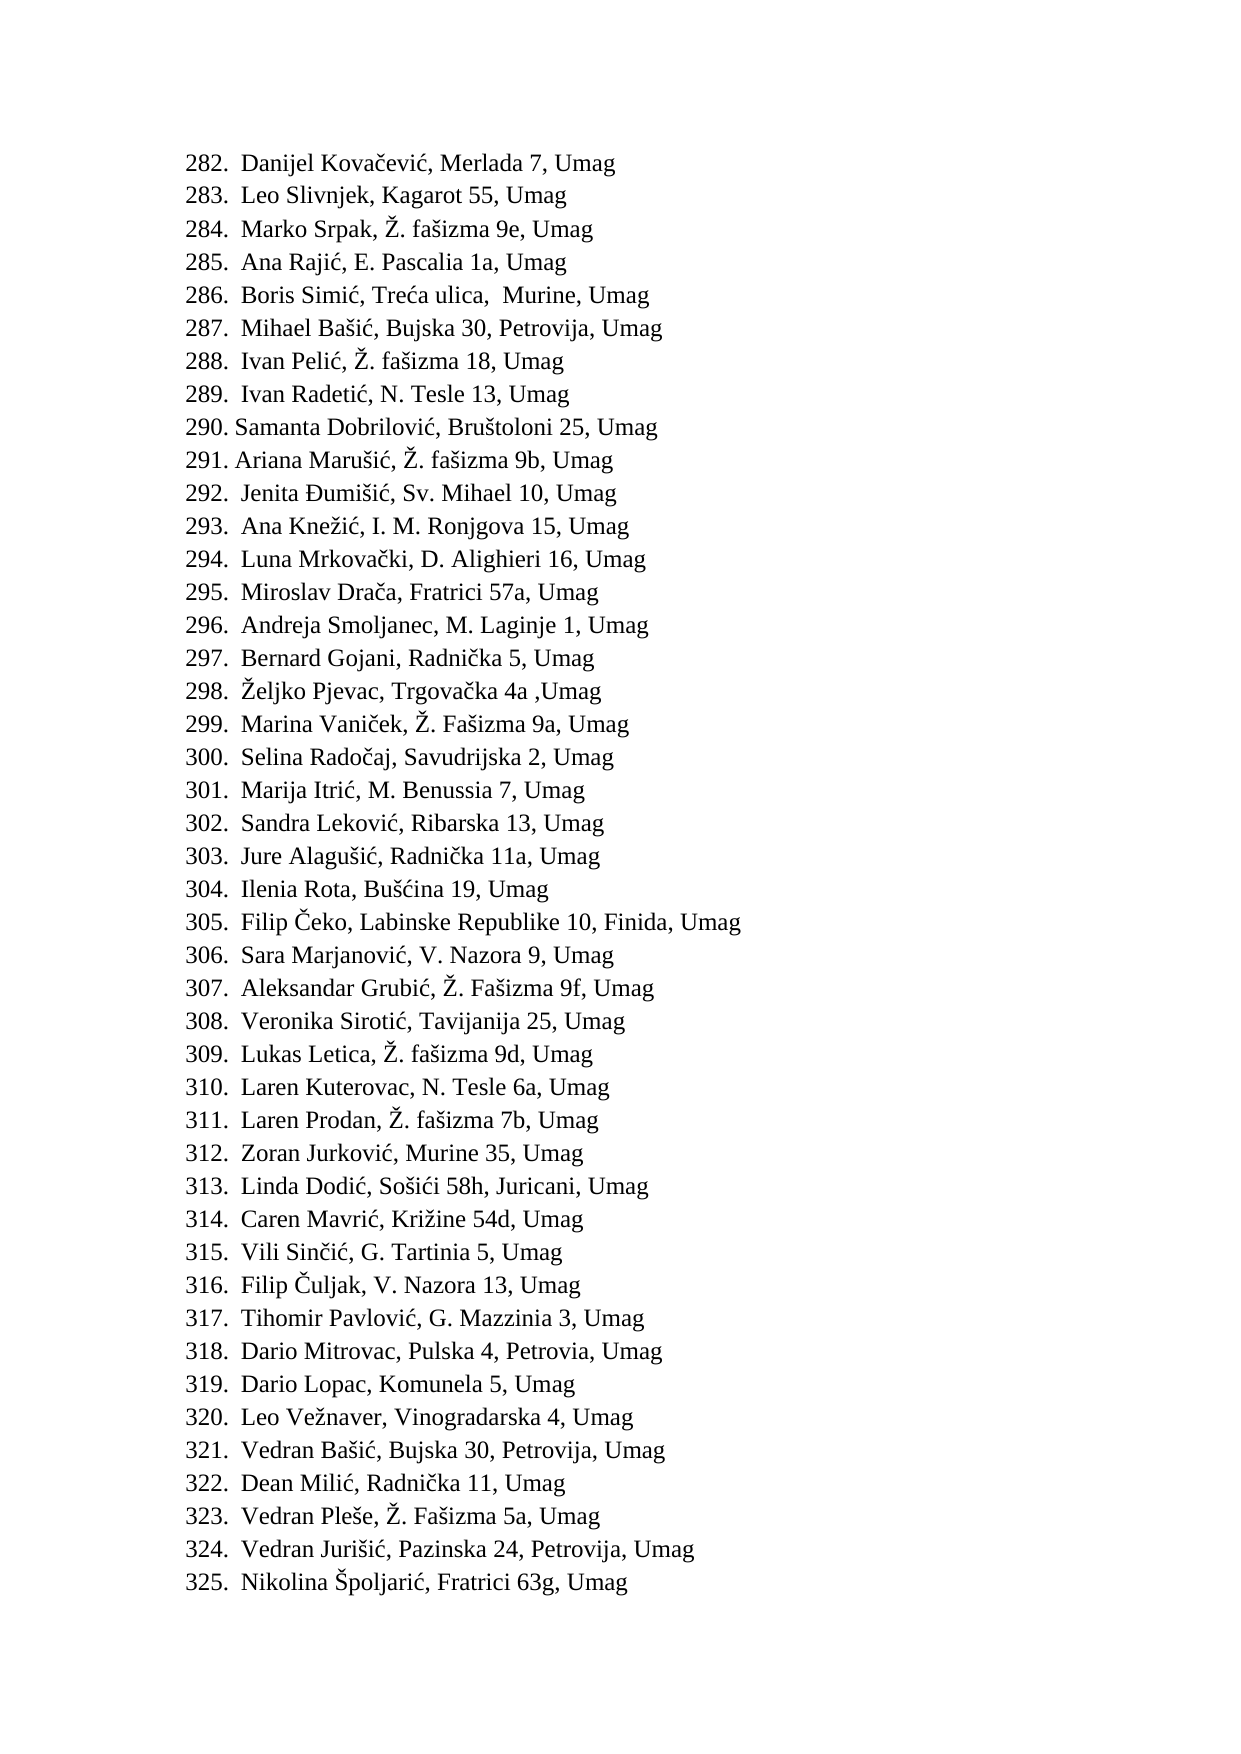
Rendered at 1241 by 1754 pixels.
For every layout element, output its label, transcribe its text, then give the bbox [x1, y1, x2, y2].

list Andreja Smoljanec, M. Laginje 1, Umag [185, 610, 1093, 639]
list Jure Alagušić, Radnička 11a, Umag [185, 841, 1093, 870]
list Zoran Jurković, Murine 35, Umag [185, 1138, 1093, 1167]
list Miroslav Drača, Fratrici 57a, Umag [185, 577, 1093, 606]
list Luna Mrkovački, D. Alighieri 16, Umag [185, 544, 1093, 573]
list Filip Čeko, Labinske Republike 10, Finida, Umag [185, 907, 1093, 936]
list Lukas Letica, Ž. fašizma 9d, Umag [185, 1039, 1093, 1068]
list Samanta Dobrilović, Bruštoloni 25, Umag [185, 412, 1093, 441]
list Ana Rajić, E. Pascalia 1a, Umag [185, 247, 1093, 275]
list Selina Radočaj, Savudrijska 2, Umag [185, 742, 1093, 771]
list Vili Sinčić, G. Tartinia 5, Umag [185, 1237, 1093, 1266]
list Marina Vaniček, Ž. Fašizma 9a, Umag [185, 709, 1093, 738]
list Bernard Gojani, Radnička 5, Umag [185, 643, 1093, 672]
list Vedran Jurišić, Pazinska 24, Petrovija, Umag [185, 1534, 1093, 1563]
list Ariana Marušić, Ž. fašizma 9b, Umag [185, 445, 1093, 473]
list Laren Kuterovac, N. Tesle 6a, Umag [185, 1072, 1093, 1101]
list Ivan Pelić, Ž. fašizma 18, Umag [185, 346, 1093, 374]
list Jenita Đumišić, Sv. Mihael 10, Umag [185, 478, 1093, 507]
list Željko Pjevac, Trgovačka 4a ,Umag [185, 676, 1093, 705]
list Marija Itrić, M. Benussia 7, Umag [185, 775, 1093, 804]
list Sandra Leković, Ribarska 13, Umag [185, 808, 1093, 837]
list Boris Simić, Treća ulica, Murine, Umag [185, 280, 1093, 308]
list Vedran Bašić, Bujska 30, Petrovija, Umag [185, 1435, 1093, 1464]
list Veronika Sirotić, Tavijanija 25, Umag [185, 1006, 1093, 1035]
list Marko Srpak, Ž. fašizma 9e, Umag [185, 214, 1093, 242]
list Caren Mavrić, Križine 54d, Umag [185, 1204, 1093, 1233]
list Danijel Kovačević, Merlada 7, Umag [185, 148, 1093, 176]
list Laren Prodan, Ž. fašizma 7b, Umag [185, 1105, 1093, 1134]
list Ilenia Rota, Bušćina 19, Umag [185, 874, 1093, 903]
list Dean Milić, Radnička 11, Umag [185, 1468, 1093, 1497]
list Leo Slivnjek, Kagarot 55, Umag [185, 181, 1093, 209]
list Vedran Pleše, Ž. Fašizma 5a, Umag [185, 1501, 1093, 1530]
list Nikolina Špoljarić, Fratrici 63g, Umag [185, 1567, 1093, 1596]
list Tihomir Pavlović, G. Mazzinia 3, Umag [185, 1303, 1093, 1332]
list Filip Čuljak, V. Nazora 13, Umag [185, 1270, 1093, 1299]
list Dario Lopac, Komunela 5, Umag [185, 1369, 1093, 1398]
list Sara Marjanović, V. Nazora 9, Umag [185, 940, 1093, 969]
list Dario Mitrovac, Pulska 4, Petrovia, Umag [185, 1336, 1093, 1365]
list Mihael Bašić, Bujska 30, Petrovija, Umag [185, 313, 1093, 341]
list Aleksandar Grubić, Ž. Fašizma 9f, Umag [185, 973, 1093, 1002]
list Ana Knežić, I. M. Ronjgova 15, Umag [185, 511, 1093, 539]
list Ivan Radetić, N. Tesle 13, Umag [185, 379, 1093, 407]
list Leo Vežnaver, Vinogradarska 4, Umag [185, 1402, 1093, 1431]
list Linda Dodić, Sošići 58h, Juricani, Umag [185, 1171, 1093, 1200]
